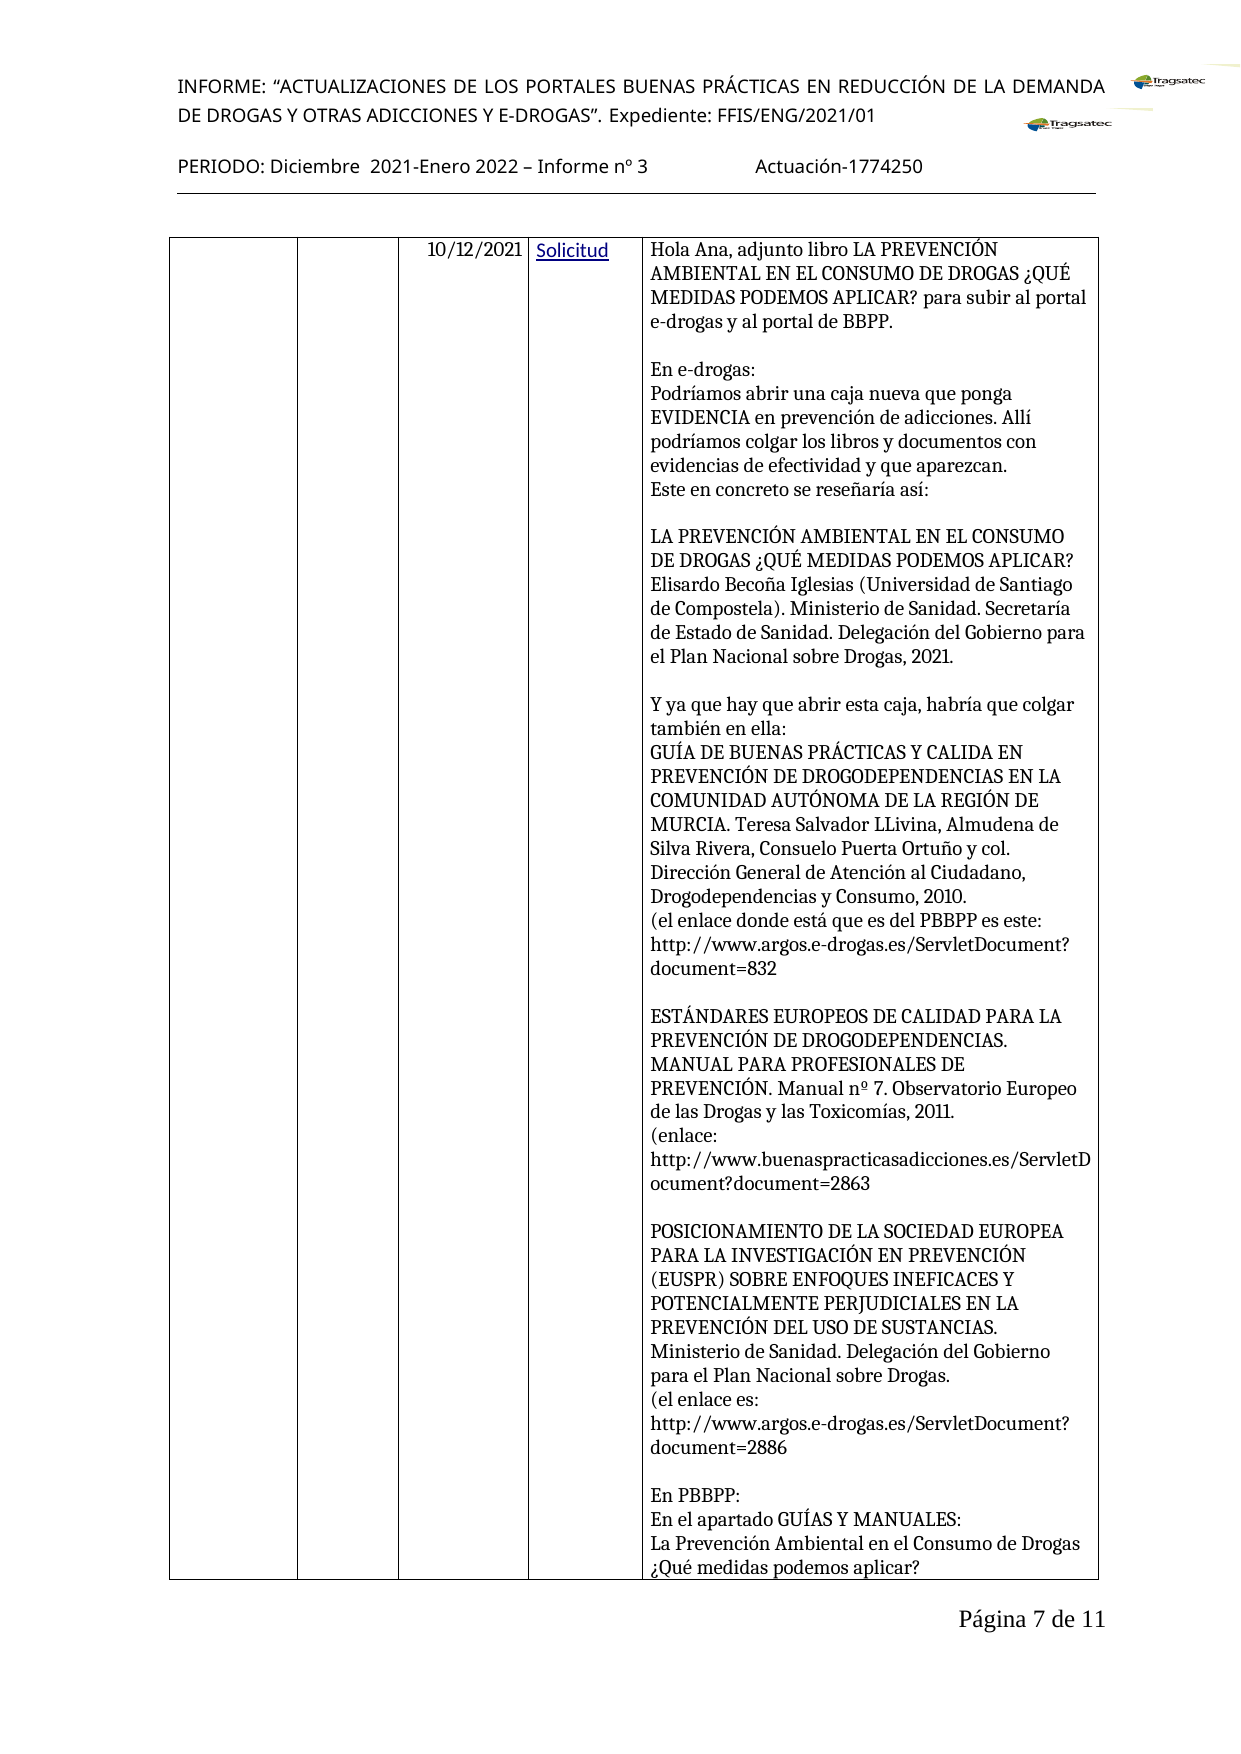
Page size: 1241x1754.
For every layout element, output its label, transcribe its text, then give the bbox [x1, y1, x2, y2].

table_cell Hola Ana, adjunto libro LA PREVENCIÓN AMBIENTAL EN EL CONSUMO DE DROGAS ¿QUÉ MEDIDAS PODEMOS APLICAR? para subir al portal e-drogas y al portal de BBPP. En e-drogas: Podríamos abrir una caja nueva que ponga EVIDENCIA en prevención de adicciones. Allí podríamos colgar los libros y documentos con evidencias de efectividad y que aparezcan. Este en concreto se reseñaría así: LA PREVENCIÓN AMBIENTAL EN EL CONSUMO DE DROGAS ¿QUÉ MEDIDAS PODEMOS APLICAR? Elisardo Becoña Iglesias (Universidad de Santiago de Compostela). Ministerio de Sanidad. Secretaría de Estado de Sanidad. Delegación del Gobierno para el Plan Nacional sobre Drogas, 2021. Y ya que hay que abrir esta caja, habría que colgar también en ella: GUÍA DE BUENAS PRÁCTICAS Y CALIDA EN PREVENCIÓN DE DROGODEPENDENCIAS EN LA COMUNIDAD AUTÓNOMA DE LA REGIÓN DE MURCIA. Teresa Salvador LLivina, Almudena de Silva Rivera, Consuelo Puerta Ortuño y col. Dirección General de Atención al Ciudadano, Drogodependencias y Consumo, 2010. (el enlace donde está que es del PBBPP es este: http://www.argos.e-drogas.es/ServletDocument?document=832 ESTÁNDARES EUROPEOS DE CALIDAD PARA LA PREVENCIÓN DE DROGODEPENDENCIAS. MANUAL PARA PROFESIONALES DE PREVENCIÓN. Manual nº 7. Observatorio Europeo de las Drogas y las Toxicomías, 2011. (enlace: http://www.buenaspracticasadicciones.es/ServletDocument?document=2863 POSICIONAMIENTO DE LA SOCIEDAD EUROPEA PARA LA INVESTIGACIÓN EN PREVENCIÓN (EUSPR) SOBRE ENFOQUES INEFICACES Y POTENCIALMENTE PERJUDICIALES EN LA PREVENCIÓN DEL USO DE SUSTANCIAS. Ministerio de Sanidad. Delegación del Gobierno para el Plan Nacional sobre Drogas. (el enlace es: http://www.argos.e-drogas.es/ServletDocument?document=2886 En PBBPP: En el apartado GUÍAS Y MANUALES: La Prevención Ambiental en el Consumo de Drogas ¿Qué medidas podemos aplicar? [643, 238, 1098, 1579]
table_cell [170, 238, 297, 1579]
table_cell Solicitud [529, 238, 642, 1579]
table_cell [298, 238, 398, 1579]
table_cell 10/12/2021 [399, 238, 528, 1579]
